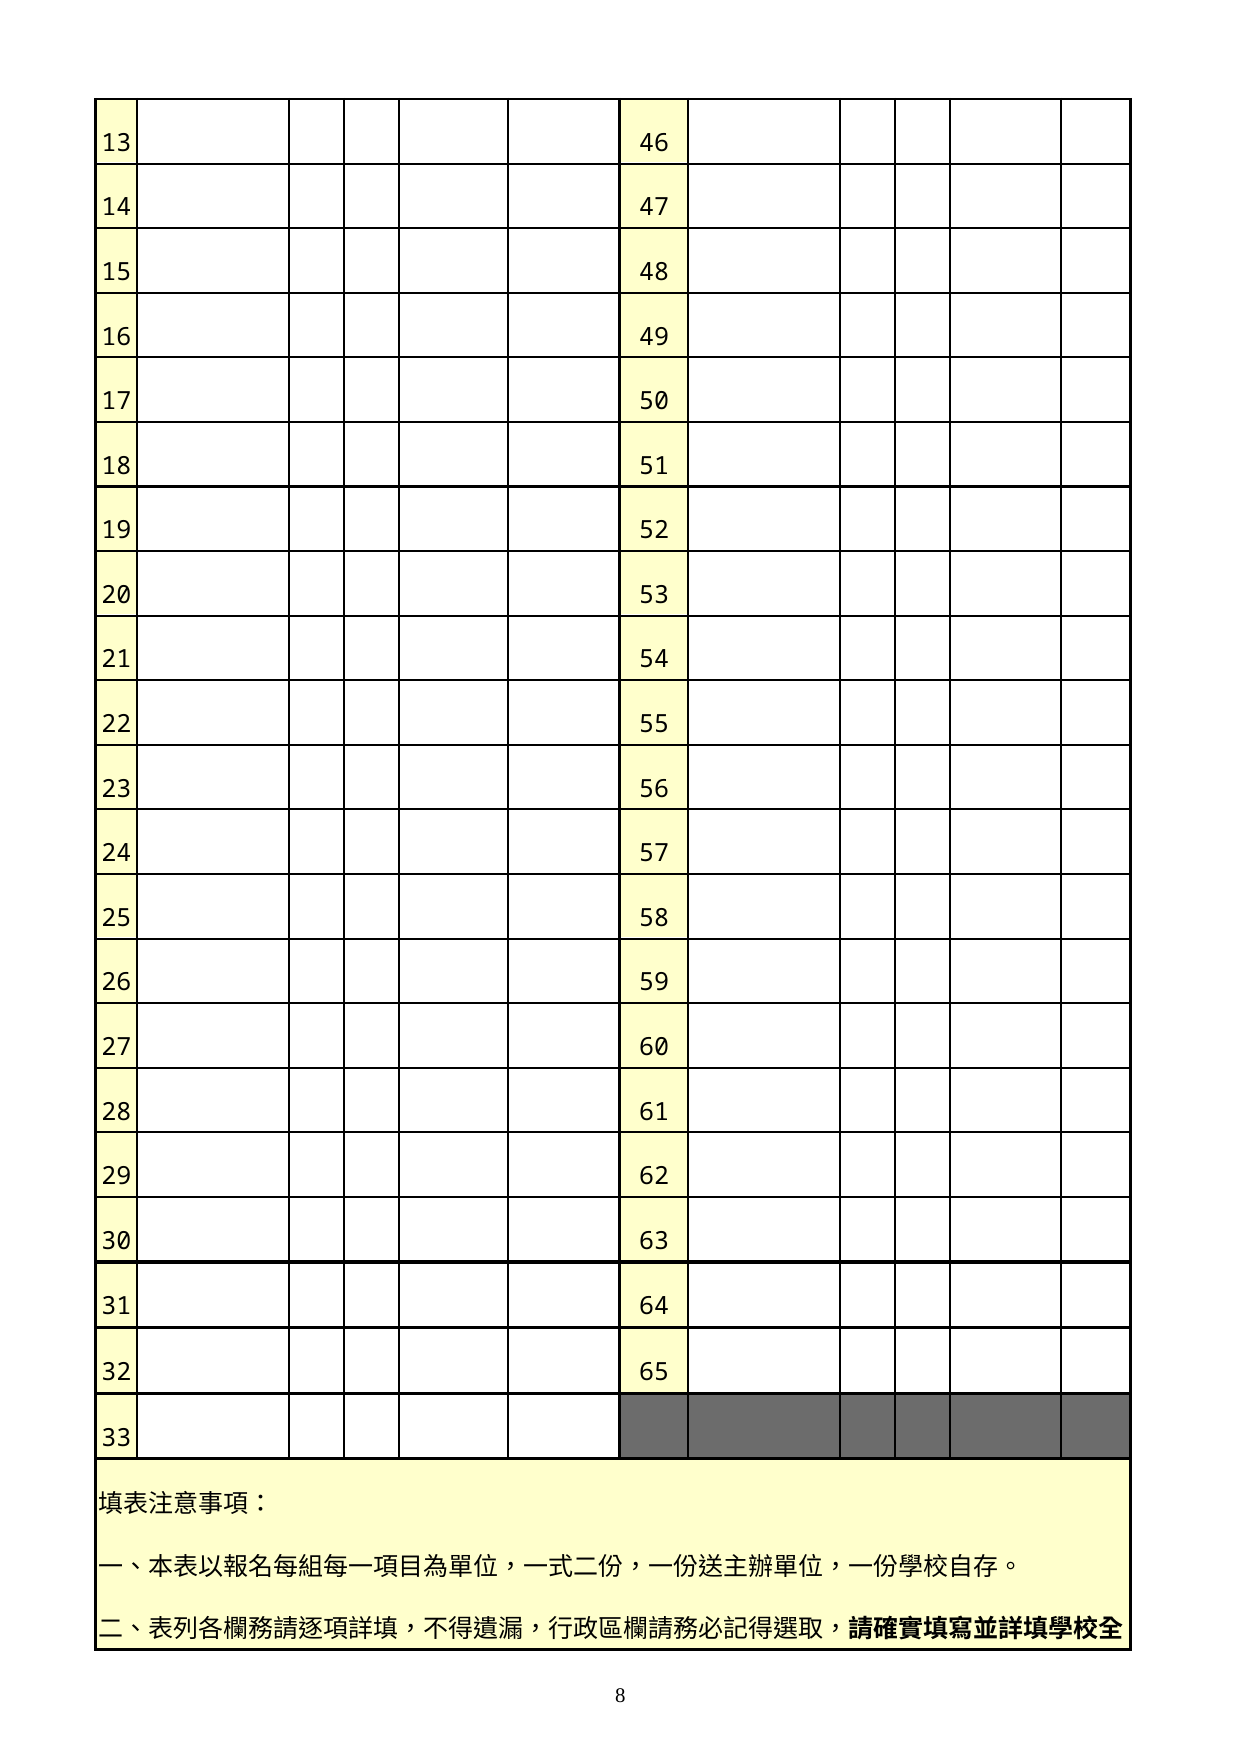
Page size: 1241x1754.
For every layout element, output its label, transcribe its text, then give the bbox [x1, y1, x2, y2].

table_cell [138, 552, 288, 614]
table_cell [1062, 229, 1129, 292]
table_cell 48 [621, 229, 687, 292]
table_cell [896, 617, 949, 679]
table_cell [345, 294, 398, 356]
table_cell [841, 746, 894, 808]
table_cell [290, 165, 343, 227]
table_cell 27 [97, 1004, 136, 1067]
table_cell [689, 1264, 839, 1326]
table_cell [689, 1004, 839, 1067]
table_cell [1062, 488, 1129, 550]
table_cell [345, 229, 398, 292]
table_cell [1062, 1069, 1129, 1131]
table_cell [138, 875, 288, 937]
table_cell [841, 165, 894, 227]
table_cell [400, 875, 507, 937]
table_cell [1062, 875, 1129, 937]
table_cell [841, 229, 894, 292]
table_cell [509, 681, 618, 744]
table_cell 64 [621, 1264, 687, 1326]
table_cell [951, 1264, 1060, 1326]
table_cell [1062, 423, 1129, 485]
table_cell 29 [97, 1133, 136, 1196]
table_cell 16 [97, 294, 136, 356]
table_cell [509, 1329, 618, 1392]
table_cell [621, 1395, 687, 1457]
table_cell 32 [97, 1329, 136, 1392]
table_cell [896, 229, 949, 292]
table_cell 24 [97, 810, 136, 873]
table_cell [400, 423, 507, 485]
table_cell 60 [621, 1004, 687, 1067]
table_cell [1062, 358, 1129, 421]
table_cell [345, 746, 398, 808]
table_cell [1062, 294, 1129, 356]
table_cell [400, 1329, 507, 1392]
table_cell 50 [621, 358, 687, 421]
table_cell [951, 165, 1060, 227]
table_cell [841, 1198, 894, 1260]
table_cell [1062, 1395, 1129, 1457]
table_cell 62 [621, 1133, 687, 1196]
table_cell [896, 681, 949, 744]
table_cell [345, 488, 398, 550]
table_cell [689, 617, 839, 679]
table_cell [689, 488, 839, 550]
table_cell [400, 1198, 507, 1260]
table_cell [689, 1395, 839, 1457]
table_cell 53 [621, 552, 687, 614]
table_cell [689, 358, 839, 421]
table_cell [290, 681, 343, 744]
table_cell [841, 100, 894, 162]
table_cell [1062, 940, 1129, 1002]
table_cell [138, 294, 288, 356]
table_cell [400, 617, 507, 679]
table_cell [951, 1004, 1060, 1067]
table_cell [841, 681, 894, 744]
table_cell [1062, 100, 1129, 162]
table_cell 56 [621, 746, 687, 808]
table_cell [509, 552, 618, 614]
table_cell [345, 1133, 398, 1196]
table_cell 28 [97, 1069, 136, 1131]
table_cell [896, 1198, 949, 1260]
table_cell [841, 488, 894, 550]
table_cell 18 [97, 423, 136, 485]
table_cell 21 [97, 617, 136, 679]
table_cell [896, 1264, 949, 1326]
table_cell 49 [621, 294, 687, 356]
table_cell 63 [621, 1198, 687, 1260]
table_cell [509, 1004, 618, 1067]
table_cell [509, 940, 618, 1002]
table_cell [1062, 617, 1129, 679]
table_cell [345, 100, 398, 162]
table_cell [345, 358, 398, 421]
table_cell 54 [621, 617, 687, 679]
table_cell [1062, 552, 1129, 614]
table_cell [951, 100, 1060, 162]
table_cell [290, 1069, 343, 1131]
table_cell [345, 1264, 398, 1326]
table_cell [896, 746, 949, 808]
table_cell 59 [621, 940, 687, 1002]
table_cell [509, 1069, 618, 1131]
table_cell [896, 1133, 949, 1196]
table_cell [138, 1264, 288, 1326]
table_cell 31 [97, 1264, 136, 1326]
table_cell [400, 1133, 507, 1196]
table_cell [138, 1133, 288, 1196]
table_cell [290, 1395, 343, 1457]
table_cell [290, 940, 343, 1002]
table_cell [400, 1069, 507, 1131]
table_cell [400, 165, 507, 227]
table_cell [841, 1004, 894, 1067]
table_cell [138, 746, 288, 808]
table_cell 51 [621, 423, 687, 485]
table_cell [1062, 746, 1129, 808]
table_cell [1062, 681, 1129, 744]
table_cell [951, 294, 1060, 356]
table_cell [1062, 810, 1129, 873]
table_cell 15 [97, 229, 136, 292]
table_cell [345, 1198, 398, 1260]
table_cell [290, 358, 343, 421]
table_cell [689, 552, 839, 614]
table_cell [509, 810, 618, 873]
table_cell [345, 1004, 398, 1067]
table_cell [841, 294, 894, 356]
table_cell [509, 875, 618, 937]
table_cell 33 [97, 1395, 136, 1457]
table_cell [509, 1264, 618, 1326]
table_cell [951, 358, 1060, 421]
table_cell 23 [97, 746, 136, 808]
table_cell [841, 875, 894, 937]
table_cell [1062, 1133, 1129, 1196]
table_cell [509, 229, 618, 292]
table_cell [138, 358, 288, 421]
table_cell [841, 552, 894, 614]
table_cell [951, 1198, 1060, 1260]
table_cell [345, 423, 398, 485]
table_cell [896, 1395, 949, 1457]
table_cell [400, 100, 507, 162]
table_cell [951, 746, 1060, 808]
table_cell 55 [621, 681, 687, 744]
table_cell [896, 810, 949, 873]
table_cell [689, 423, 839, 485]
table_cell 46 [621, 100, 687, 162]
table_cell [841, 1264, 894, 1326]
table_cell [951, 423, 1060, 485]
table_cell [400, 1004, 507, 1067]
table_cell [896, 294, 949, 356]
table_cell [345, 940, 398, 1002]
table_cell [290, 229, 343, 292]
table_cell [1062, 1198, 1129, 1260]
table_cell [689, 229, 839, 292]
table_cell [896, 423, 949, 485]
table_cell [509, 746, 618, 808]
table_cell [1062, 1264, 1129, 1326]
table_cell [138, 681, 288, 744]
table_cell [1062, 1329, 1129, 1392]
table_cell [689, 681, 839, 744]
table_cell [290, 1329, 343, 1392]
table_cell [896, 100, 949, 162]
table_cell [689, 1133, 839, 1196]
table_cell [138, 165, 288, 227]
table_cell [400, 358, 507, 421]
table_cell [290, 1133, 343, 1196]
table_cell [138, 423, 288, 485]
table_cell [689, 940, 839, 1002]
table_cell 47 [621, 165, 687, 227]
table_cell [509, 100, 618, 162]
table_cell [896, 1004, 949, 1067]
table_cell [509, 1198, 618, 1260]
table_cell [290, 1198, 343, 1260]
table_cell [400, 810, 507, 873]
table_cell [951, 1395, 1060, 1457]
table_cell 65 [621, 1329, 687, 1392]
table_cell [896, 165, 949, 227]
table_cell [689, 746, 839, 808]
table_cell [1062, 1004, 1129, 1067]
table_cell [138, 229, 288, 292]
table_cell [138, 1329, 288, 1392]
table_cell [290, 617, 343, 679]
table_cell 57 [621, 810, 687, 873]
table_cell [951, 1069, 1060, 1131]
table_cell [290, 294, 343, 356]
table_cell [896, 875, 949, 937]
table_cell 26 [97, 940, 136, 1002]
table_cell 17 [97, 358, 136, 421]
table_cell 58 [621, 875, 687, 937]
table_cell [689, 1069, 839, 1131]
table_cell [841, 358, 894, 421]
table_cell [841, 617, 894, 679]
table_cell [290, 488, 343, 550]
table_cell [138, 488, 288, 550]
table_cell [951, 810, 1060, 873]
table_cell [841, 1395, 894, 1457]
table_cell [400, 1264, 507, 1326]
table_cell [345, 617, 398, 679]
table_cell 19 [97, 488, 136, 550]
table_cell [509, 358, 618, 421]
table_cell [509, 1395, 618, 1457]
table_cell 14 [97, 165, 136, 227]
table_cell [345, 1329, 398, 1392]
table_cell [345, 681, 398, 744]
table_cell [689, 875, 839, 937]
table_cell [841, 1133, 894, 1196]
table_cell 22 [97, 681, 136, 744]
table_cell [951, 617, 1060, 679]
table_cell [896, 488, 949, 550]
table_cell [951, 1329, 1060, 1392]
table_cell [841, 810, 894, 873]
table_cell [290, 746, 343, 808]
table_cell [689, 810, 839, 873]
table_cell [951, 229, 1060, 292]
table_cell 13 [97, 100, 136, 162]
table_cell [509, 294, 618, 356]
table_cell 填表注意事項： 一、本表以報名每組每一項目為單位，一式二份，一份送主辦單位，一份學校自存。 二、表列各欄務請逐項詳填，不得遺漏，行政區欄請務必記得選取，請確實填寫並詳填學校全 [97, 1460, 1129, 1648]
table_cell [841, 1069, 894, 1131]
table_cell [290, 875, 343, 937]
table_cell [841, 1329, 894, 1392]
table_cell [400, 229, 507, 292]
table_cell [345, 1069, 398, 1131]
table_cell [509, 488, 618, 550]
table_cell 20 [97, 552, 136, 614]
table_cell [896, 1069, 949, 1131]
table_cell 25 [97, 875, 136, 937]
table_cell [290, 100, 343, 162]
table_cell [290, 1264, 343, 1326]
table_cell [138, 617, 288, 679]
table_cell [841, 423, 894, 485]
table_cell [345, 875, 398, 937]
table_cell [400, 294, 507, 356]
table_cell [896, 358, 949, 421]
table_cell [138, 1395, 288, 1457]
table_cell [400, 746, 507, 808]
table_cell [138, 1069, 288, 1131]
table_cell [509, 423, 618, 485]
table_cell [689, 165, 839, 227]
table_cell 30 [97, 1198, 136, 1260]
table_cell [509, 1133, 618, 1196]
table_cell [509, 617, 618, 679]
table_cell 52 [621, 488, 687, 550]
table_cell [951, 875, 1060, 937]
table_cell [345, 1395, 398, 1457]
table_cell [345, 552, 398, 614]
table_cell [951, 681, 1060, 744]
table_cell [951, 1133, 1060, 1196]
table_cell [896, 1329, 949, 1392]
table_cell [138, 810, 288, 873]
table_cell [951, 488, 1060, 550]
table_cell [689, 1198, 839, 1260]
table_cell [689, 1329, 839, 1392]
table_cell [138, 940, 288, 1002]
table_cell [951, 940, 1060, 1002]
table_cell [400, 940, 507, 1002]
table_cell [290, 552, 343, 614]
table_cell [345, 165, 398, 227]
table_cell [896, 552, 949, 614]
table_cell [290, 810, 343, 873]
table_cell [345, 810, 398, 873]
table_cell [896, 940, 949, 1002]
table_cell [841, 940, 894, 1002]
table_cell [290, 1004, 343, 1067]
table_cell 61 [621, 1069, 687, 1131]
table_cell [689, 294, 839, 356]
table_cell [400, 1395, 507, 1457]
table_cell [689, 100, 839, 162]
table_cell [1062, 165, 1129, 227]
table_cell [400, 681, 507, 744]
table_cell [138, 100, 288, 162]
table_cell [400, 552, 507, 614]
table_cell [509, 165, 618, 227]
table_cell [138, 1004, 288, 1067]
table_cell [400, 488, 507, 550]
table_cell [290, 423, 343, 485]
table_cell [138, 1198, 288, 1260]
table_cell [951, 552, 1060, 614]
